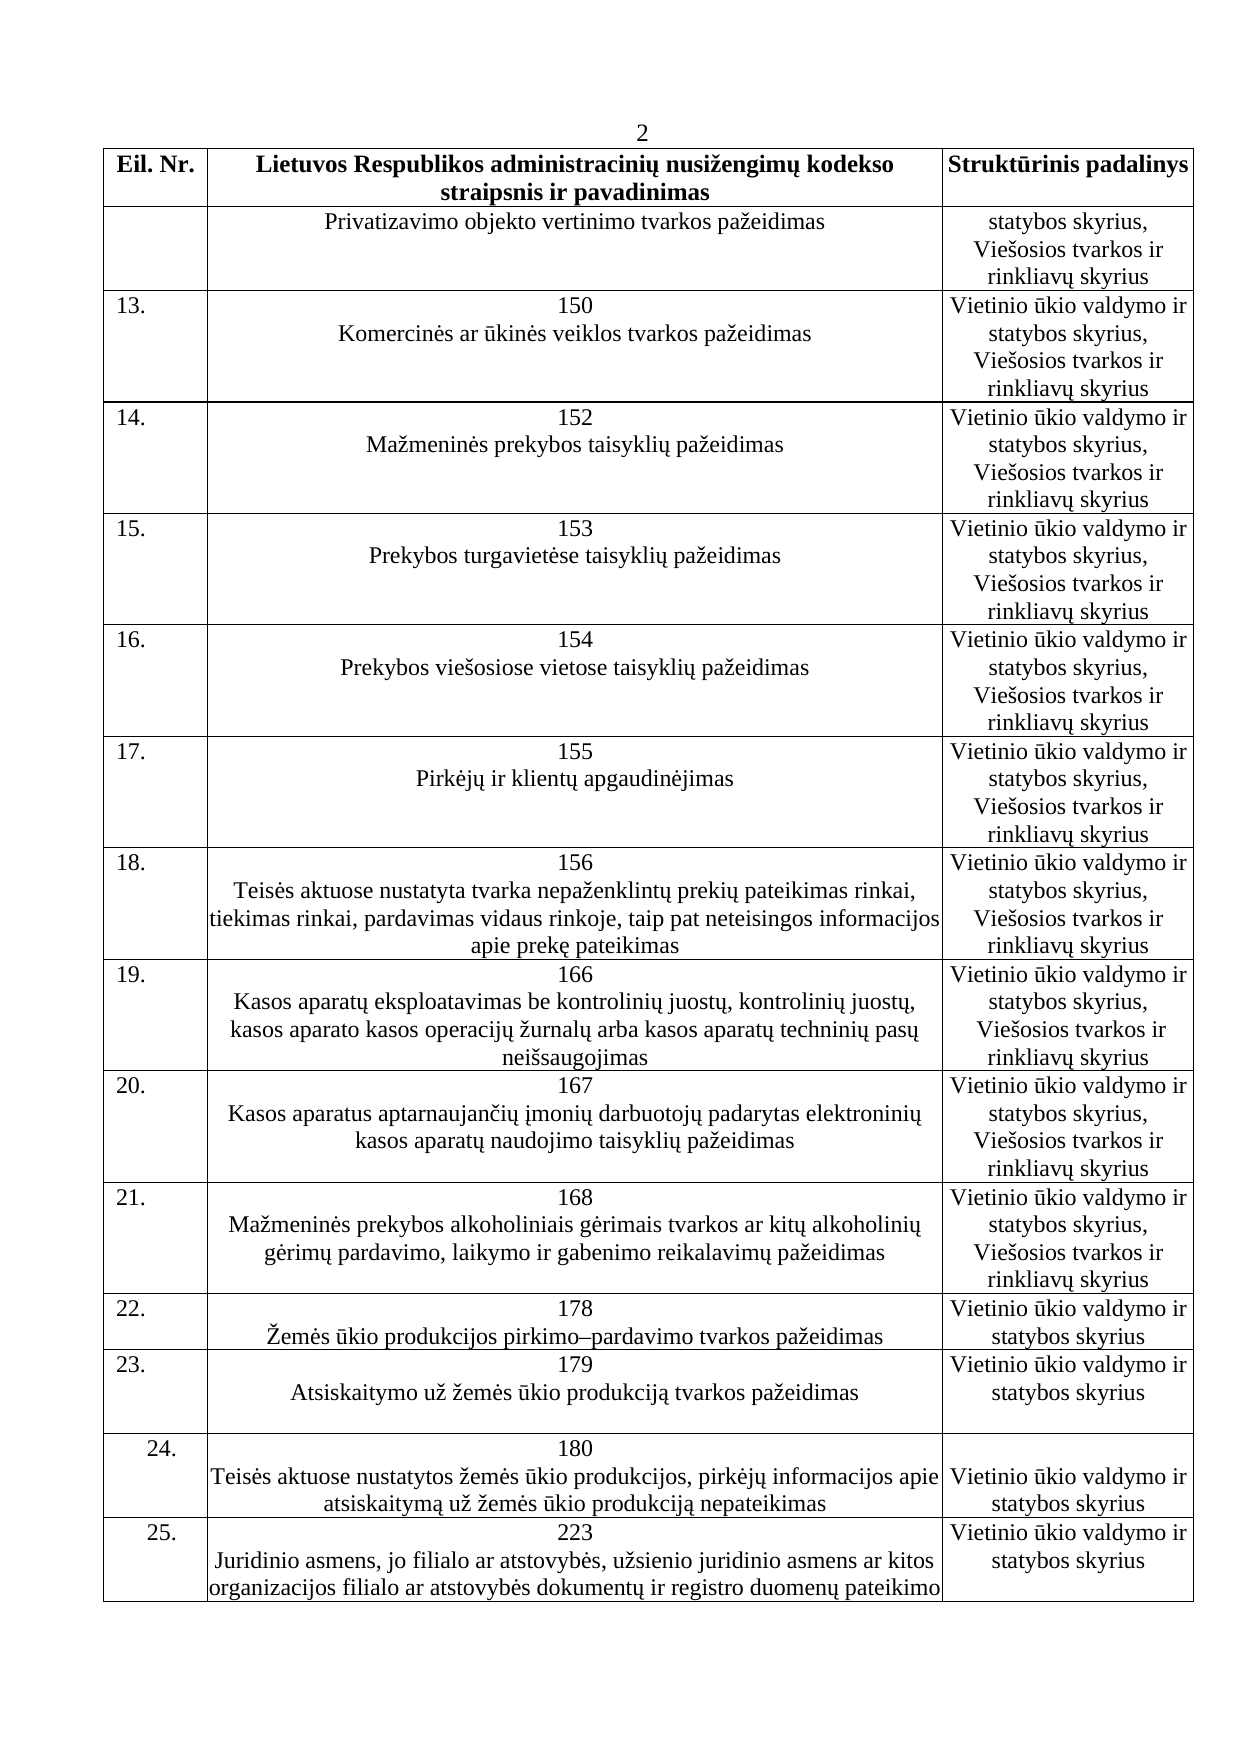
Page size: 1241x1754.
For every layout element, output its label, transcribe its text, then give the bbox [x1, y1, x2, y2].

table_cell 154 Prekybos viešosiose vietose taisyklių pažeidimas [208, 625, 942, 736]
table_cell 13. [104, 291, 207, 401]
table_cell 166 Kasos aparatų eksploatavimas be kontrolinių juostų, kontrolinių juostų, kasos aparato kasos operacijų žurnalų arba kasos aparatų techninių pasų neišsaugojimas [208, 960, 942, 1070]
table_cell 25. [104, 1518, 207, 1601]
table_cell 22. [104, 1294, 207, 1349]
table_cell 150 Komercinės ar ūkinės veiklos tvarkos pažeidimas [208, 291, 942, 401]
table_cell 15. [104, 514, 207, 624]
table_cell Vietinio ūkio valdymo ir statybos skyrius, Viešosios tvarkos ir rinkliavų skyrius [943, 1183, 1193, 1293]
table_cell [104, 207, 207, 290]
table_cell 168 Mažmeninės prekybos alkoholiniais gėrimais tvarkos ar kitų alkoholinių gėrimų pardavimo, laikymo ir gabenimo reikalavimų pažeidimas [208, 1183, 942, 1293]
table_header Struktūrinis padalinys [943, 149, 1193, 206]
table_cell Vietinio ūkio valdymo ir statybos skyrius, Viešosios tvarkos ir rinkliavų skyrius [943, 737, 1193, 847]
table_cell 167 Kasos aparatus aptarnaujančių įmonių darbuotojų padarytas elektroninių kasos aparatų naudojimo taisyklių pažeidimas [208, 1071, 942, 1182]
table_cell 19. [104, 960, 207, 1070]
table_cell Vietinio ūkio valdymo ir statybos skyrius, Viešosios tvarkos ir rinkliavų skyrius [943, 514, 1193, 624]
table_cell 153 Prekybos turgavietėse taisyklių pažeidimas [208, 514, 942, 624]
table_cell 178 Žemės ūkio produkcijos pirkimo–pardavimo tvarkos pažeidimas [208, 1294, 942, 1349]
table_cell Vietinio ūkio valdymo ir statybos skyrius [943, 1434, 1193, 1517]
table_cell 18. [104, 848, 207, 959]
table_cell 16. [104, 625, 207, 736]
table_header Lietuvos Respublikos administracinių nusižengimų kodekso straipsnis ir pavadinimas [208, 149, 942, 206]
table_cell 223 Juridinio asmens, jo filialo ar atstovybės, užsienio juridinio asmens ar kitos organizacijos filialo ar atstovybės dokumentų ir registro duomenų pateikimo [208, 1518, 942, 1601]
table_cell 179 Atsiskaitymo už žemės ūkio produkciją tvarkos pažeidimas [208, 1350, 942, 1433]
table_cell Vietinio ūkio valdymo ir statybos skyrius, Viešosios tvarkos ir rinkliavų skyrius [943, 291, 1193, 401]
table_cell 155 Pirkėjų ir klientų apgaudinėjimas [208, 737, 942, 847]
table_cell Vietinio ūkio valdymo ir statybos skyrius, Viešosios tvarkos ir rinkliavų skyrius [943, 403, 1193, 513]
table_cell Vietinio ūkio valdymo ir statybos skyrius [943, 1294, 1193, 1349]
table_cell Vietinio ūkio valdymo ir statybos skyrius, Viešosios tvarkos ir rinkliavų skyrius [943, 960, 1193, 1070]
table_cell 20. [104, 1071, 207, 1182]
table_cell 180 Teisės aktuose nustatytos žemės ūkio produkcijos, pirkėjų informacijos apie atsiskaitymą už žemės ūkio produkciją nepateikimas [208, 1434, 942, 1517]
table_header Eil. Nr. [104, 149, 207, 206]
table_cell Vietinio ūkio valdymo ir statybos skyrius, Viešosios tvarkos ir rinkliavų skyrius [943, 625, 1193, 736]
table_cell 23. [104, 1350, 207, 1433]
table_cell 152 Mažmeninės prekybos taisyklių pažeidimas [208, 403, 942, 513]
table_cell Vietinio ūkio valdymo ir statybos skyrius, Viešosios tvarkos ir rinkliavų skyrius [943, 848, 1193, 959]
table_cell 17. [104, 737, 207, 847]
table_cell 156 Teisės aktuose nustatyta tvarka nepaženklintų prekių pateikimas rinkai, tiekimas rinkai, pardavimas vidaus rinkoje, taip pat neteisingos informacijos apie prekę pateikimas [208, 848, 942, 959]
table_cell Vietinio ūkio valdymo ir statybos skyrius [943, 1350, 1193, 1433]
table_cell statybos skyrius, Viešosios tvarkos ir rinkliavų skyrius [943, 207, 1193, 290]
table_cell Vietinio ūkio valdymo ir statybos skyrius, Viešosios tvarkos ir rinkliavų skyrius [943, 1071, 1193, 1182]
table_cell Vietinio ūkio valdymo ir statybos skyrius [943, 1518, 1193, 1601]
table_cell Privatizavimo objekto vertinimo tvarkos pažeidimas [208, 207, 942, 290]
table_cell 21. [104, 1183, 207, 1293]
table_cell 14. [104, 403, 207, 513]
table_cell 24. [104, 1434, 207, 1517]
